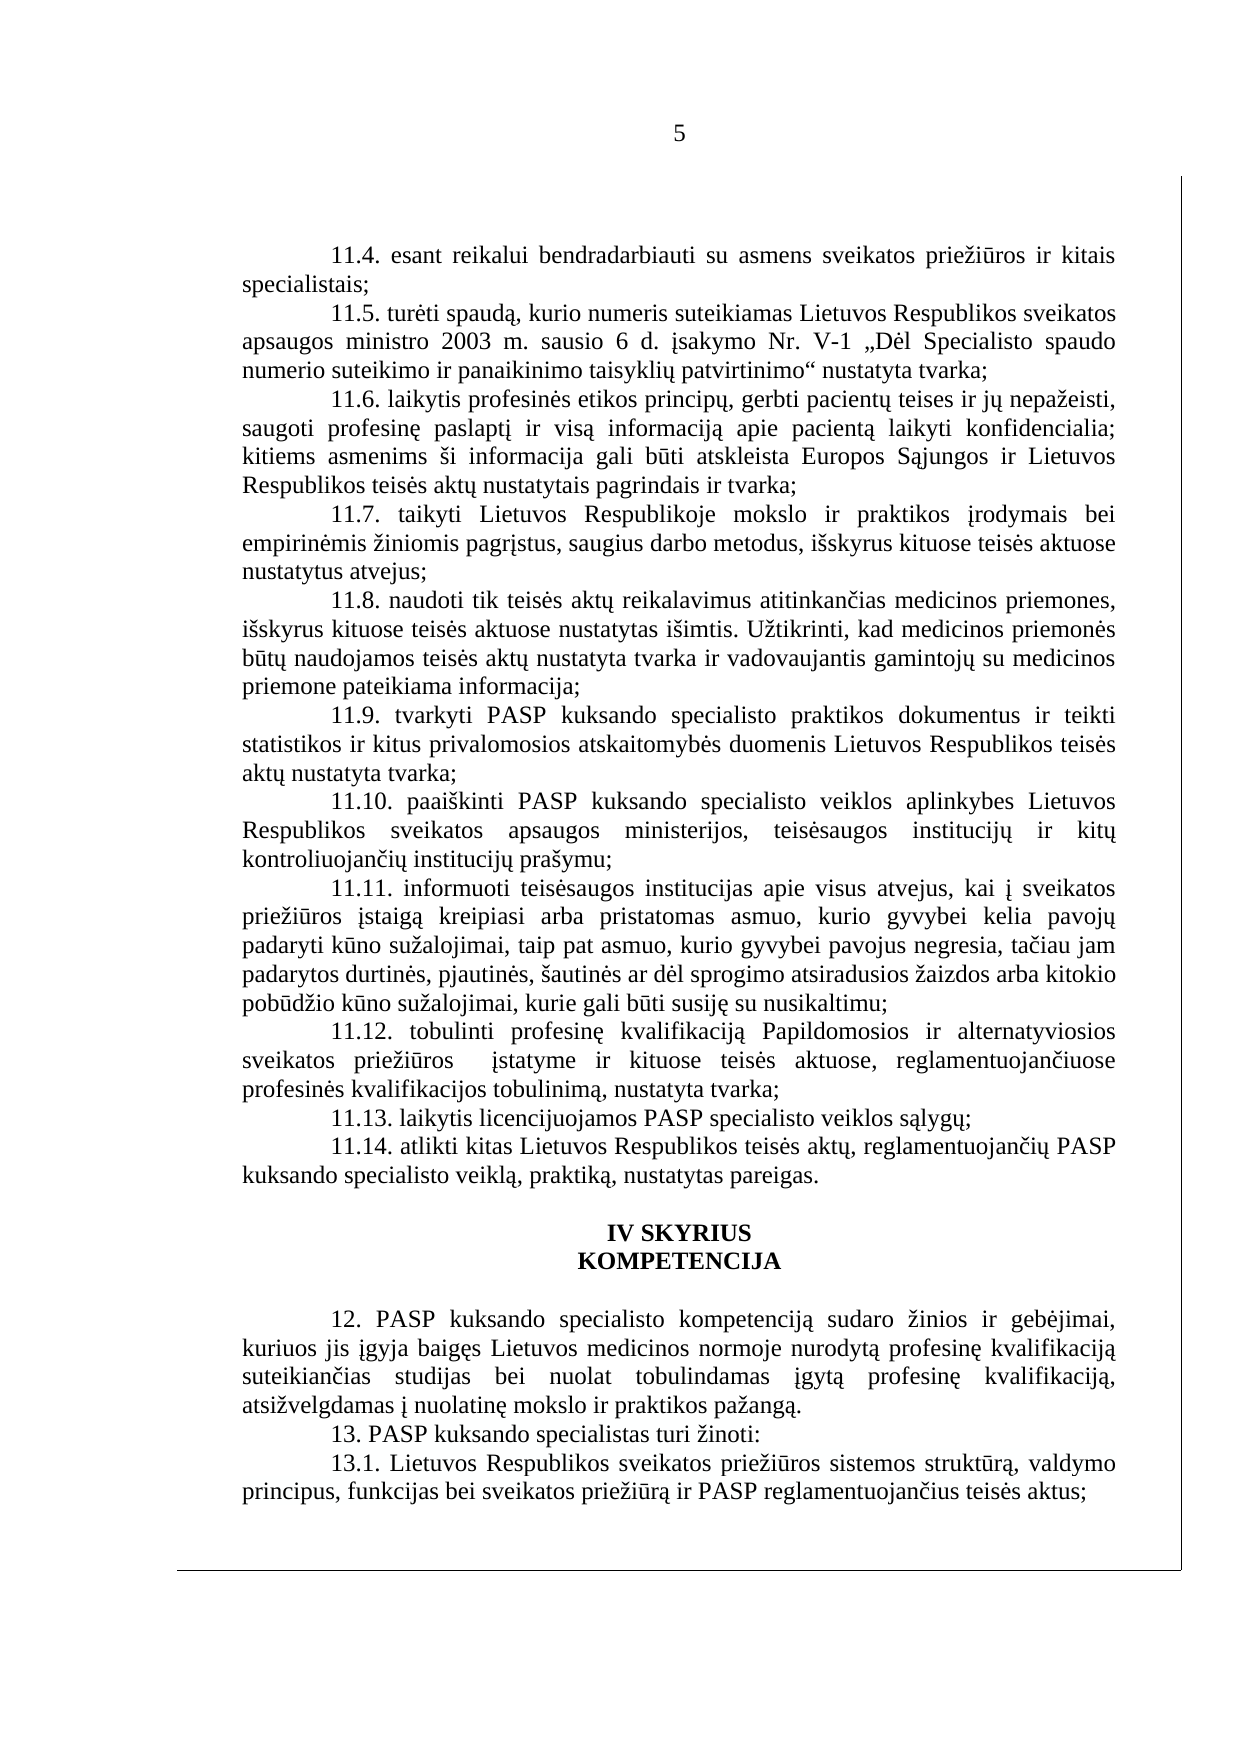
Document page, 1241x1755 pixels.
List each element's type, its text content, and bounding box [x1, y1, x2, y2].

text 11.10. paaiškinti PASP kuksando specialisto veiklos aplinkybes Lietuvos Respublikos sveikatos apsaugos ministerijos, teisėsaugos institucijų ir kitų kontroliuojančių institucijų prašymu; [177, 786, 1181, 873]
text iv skyrius KOMPETENCIJA [177, 1218, 1181, 1275]
text 11.7. taikyti Lietuvos Respublikoje mokslo ir praktikos įrodymais bei empirinėmis žiniomis pagrįstus, saugius darbo metodus, išskyrus kituose teisės aktuose nustatytus atvejus; [177, 499, 1181, 585]
text 13. PASP kuksando specialistas turi žinoti: [177, 1419, 1181, 1448]
text 11.4. esant reikalui bendradarbiauti su asmens sveikatos priežiūros ir kitais specialistais; [177, 176, 1181, 298]
text 12. PASP kuksando specialisto kompetenciją sudaro žinios ir gebėjimai, kuriuos jis įgyja baigęs Lietuvos medicinos normoje nurodytą profesinę kvalifikaciją suteikiančias studijas bei nuolat tobulindamas įgytą profesinę kvalifikaciją, atsižvelgdamas į nuolatinę mokslo ir praktikos pažangą. [177, 1304, 1181, 1419]
text 11.5. turėti spaudą, kurio numeris suteikiamas Lietuvos Respublikos sveikatos apsaugos ministro 2003 m. sausio 6 d. įsakymo Nr. V-1 „Dėl Specialisto spaudo numerio suteikimo ir panaikinimo taisyklių patvirtinimo“ nustatyta tvarka; [177, 298, 1181, 384]
text 11.11. informuoti teisėsaugos institucijas apie visus atvejus, kai į sveikatos priežiūros įstaigą kreipiasi arba pristatomas asmuo, kurio gyvybei kelia pavojų padaryti kūno sužalojimai, taip pat asmuo, kurio gyvybei pavojus negresia, tačiau jam padarytos durtinės, pjautinės, šautinės ar dėl sprogimo atsiradusios žaizdos arba kitokio pobūdžio kūno sužalojimai, kurie gali būti susiję su nusikaltimu; [177, 873, 1181, 1016]
text 11.13. laikytis licencijuojamos PASP specialisto veiklos sąlygų; [177, 1103, 1181, 1131]
text 11.9. tvarkyti PASP kuksando specialisto praktikos dokumentus ir teikti statistikos ir kitus privalomosios atskaitomybės duomenis Lietuvos Respublikos teisės aktų nustatyta tvarka; [177, 700, 1181, 786]
text 11.14. atlikti kitas Lietuvos Respublikos teisės aktų, reglamentuojančių PASP kuksando specialisto veiklą, praktiką, nustatytas pareigas. [177, 1131, 1181, 1189]
text 11.12. tobulinti profesinę kvalifikaciją Papildomosios ir alternatyviosios sveikatos priežiūros įstatyme ir kituose teisės aktuose, reglamentuojančiuose profesinės kvalifikacijos tobulinimą, nustatyta tvarka; [177, 1016, 1181, 1103]
text 11.6. laikytis profesinės etikos principų, gerbti pacientų teises ir jų nepažeisti, saugoti profesinę paslaptį ir visą informaciją apie pacientą laikyti konfidencialia; kitiems asmenims ši informacija gali būti atskleista Europos Sąjungos ir Lietuvos Respublikos teisės aktų nustatytais pagrindais ir tvarka; [177, 384, 1181, 499]
text 11.8. naudoti tik teisės aktų reikalavimus atitinkančias medicinos priemones, išskyrus kituose teisės aktuose nustatytas išimtis. Užtikrinti, kad medicinos priemonės būtų naudojamos teisės aktų nustatyta tvarka ir vadovaujantis gamintojų su medicinos priemone pateikiama informacija; [177, 585, 1181, 700]
text 13.1. Lietuvos Respublikos sveikatos priežiūros sistemos struktūrą, valdymo principus, funkcijas bei sveikatos priežiūrą ir PASP reglamentuojančius teisės aktus; [177, 1448, 1181, 1570]
